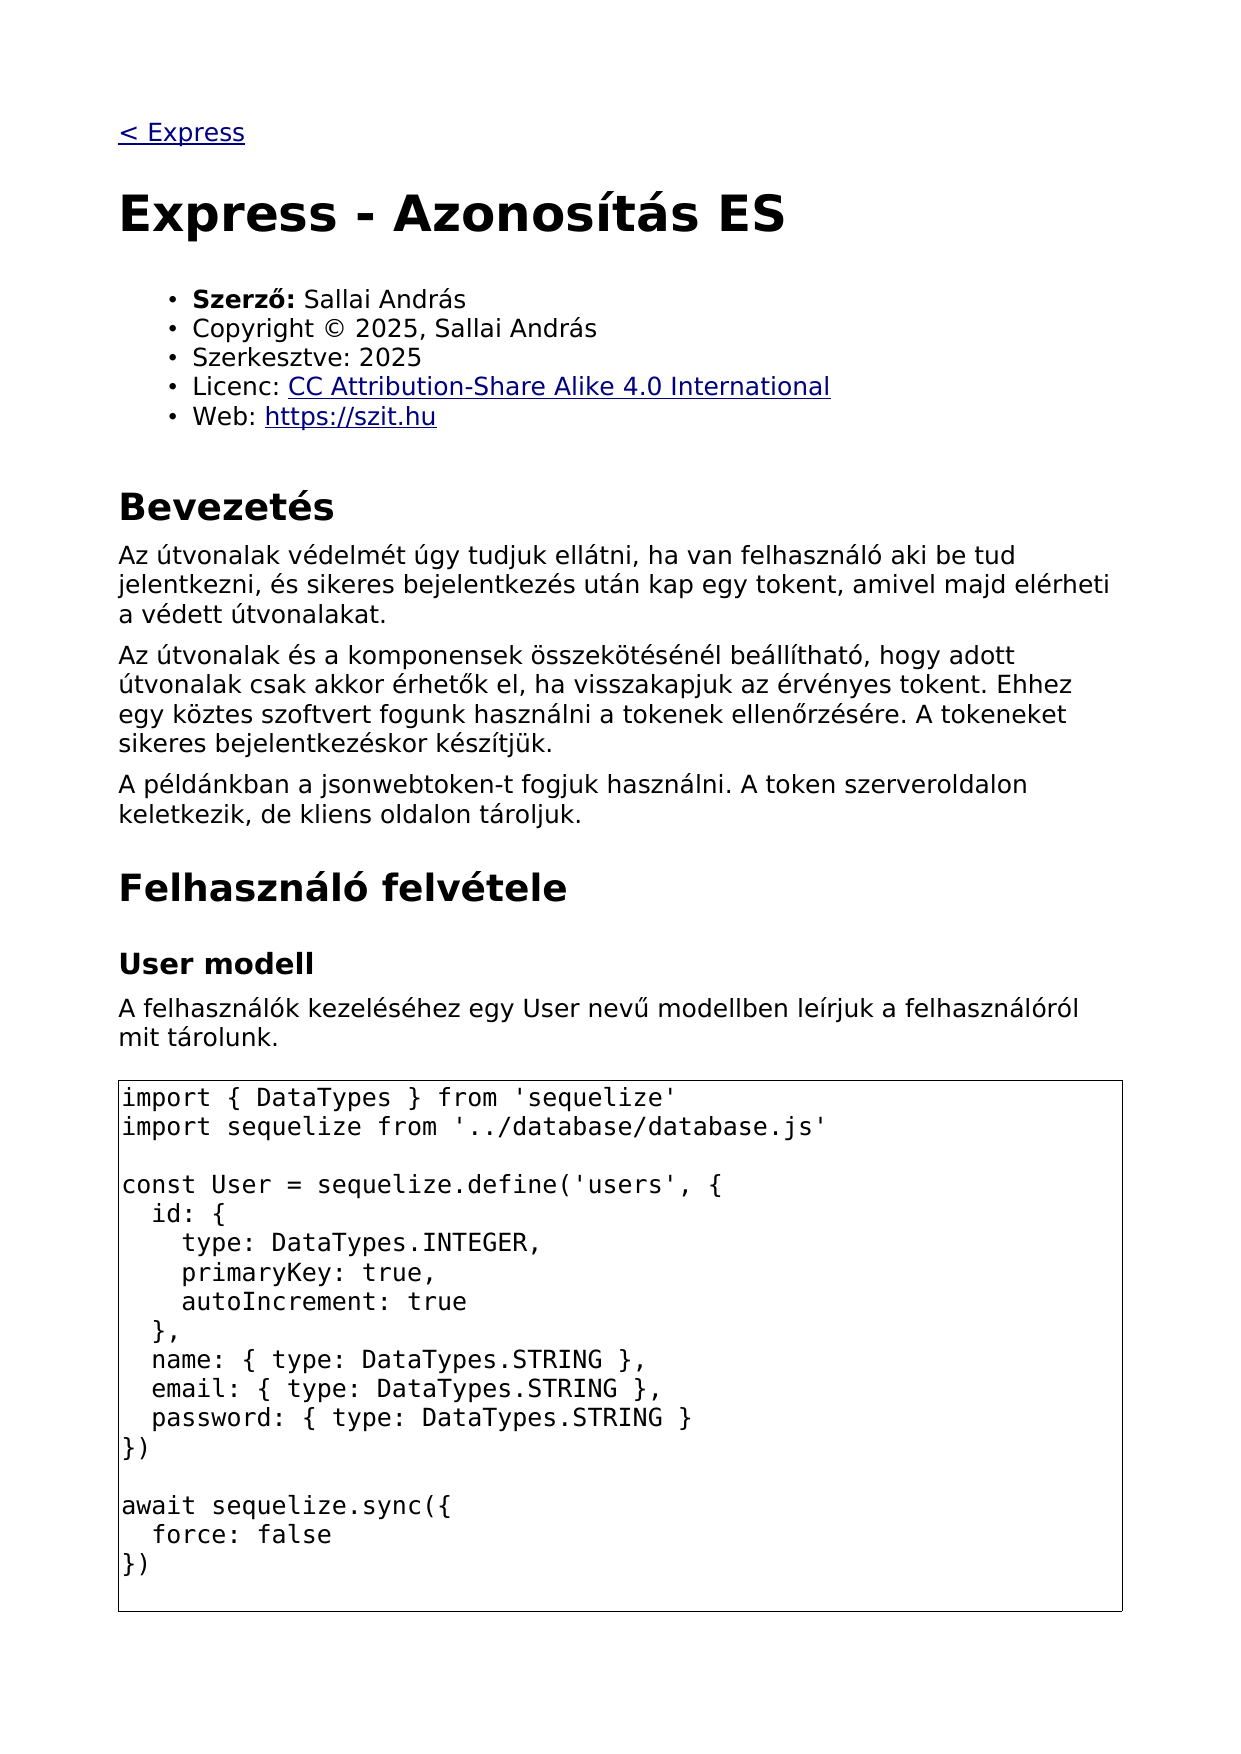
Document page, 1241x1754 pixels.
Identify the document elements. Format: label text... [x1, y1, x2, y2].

list Szerkesztve: 2025 [177, 343, 1122, 372]
text A példánkban a jsonwebtoken-t fogjuk használni. A token szerveroldalon keletkezik, de kliens oldalon tároljuk. [118, 771, 1122, 829]
subtitle User modell [118, 948, 1122, 982]
subtitle Express - Azonosítás ES [118, 185, 1122, 243]
text Az útvonalak és a komponensek összekötésénél beállítható, hogy adott útvonalak csak akkor érhetők el, ha visszakapjuk az érvényes tokent. Ehhez egy köztes szoftvert fogunk használni a tokenek ellenőrzésére. A tokeneket sikeres bejelentkezéskor készítjük. [118, 641, 1122, 758]
text Az útvonalak védelmét úgy tudjuk ellátni, ha van felhasználó aki be tud jelentkezni, és sikeres bejelentkezés után kap egy tokent, amivel majd elérheti a védett útvonalakat. [118, 541, 1122, 629]
table_header import { DataTypes } from 'sequelize' import sequelize from '../database/database.js' const User = sequelize.define('users', { id: { type: DataTypes.INTEGER, primaryKey: true, autoIncrement: true }, name: { type: DataTypes.STRING }, email: { type: DataTypes.STRING }, password: { type: DataTypes.STRING } }) await sequelize.sync({ force: false }) [119, 1081, 1122, 1611]
list Copyright © 2025, Sallai András [177, 314, 1122, 343]
text < Express [118, 118, 1122, 147]
list Web: https://szit.hu [177, 402, 1122, 431]
text A felhasználók kezeléséhez egy User nevű modellben leírjuk a felhasználóról mit tárolunk. [118, 994, 1122, 1052]
list Szerző: Sallai András [177, 285, 1122, 314]
subtitle Bevezetés [118, 485, 1122, 529]
list Licenc: CC Attribution-Share Alike 4.0 International [177, 372, 1122, 402]
subtitle Felhasználó felvétele [118, 866, 1122, 910]
